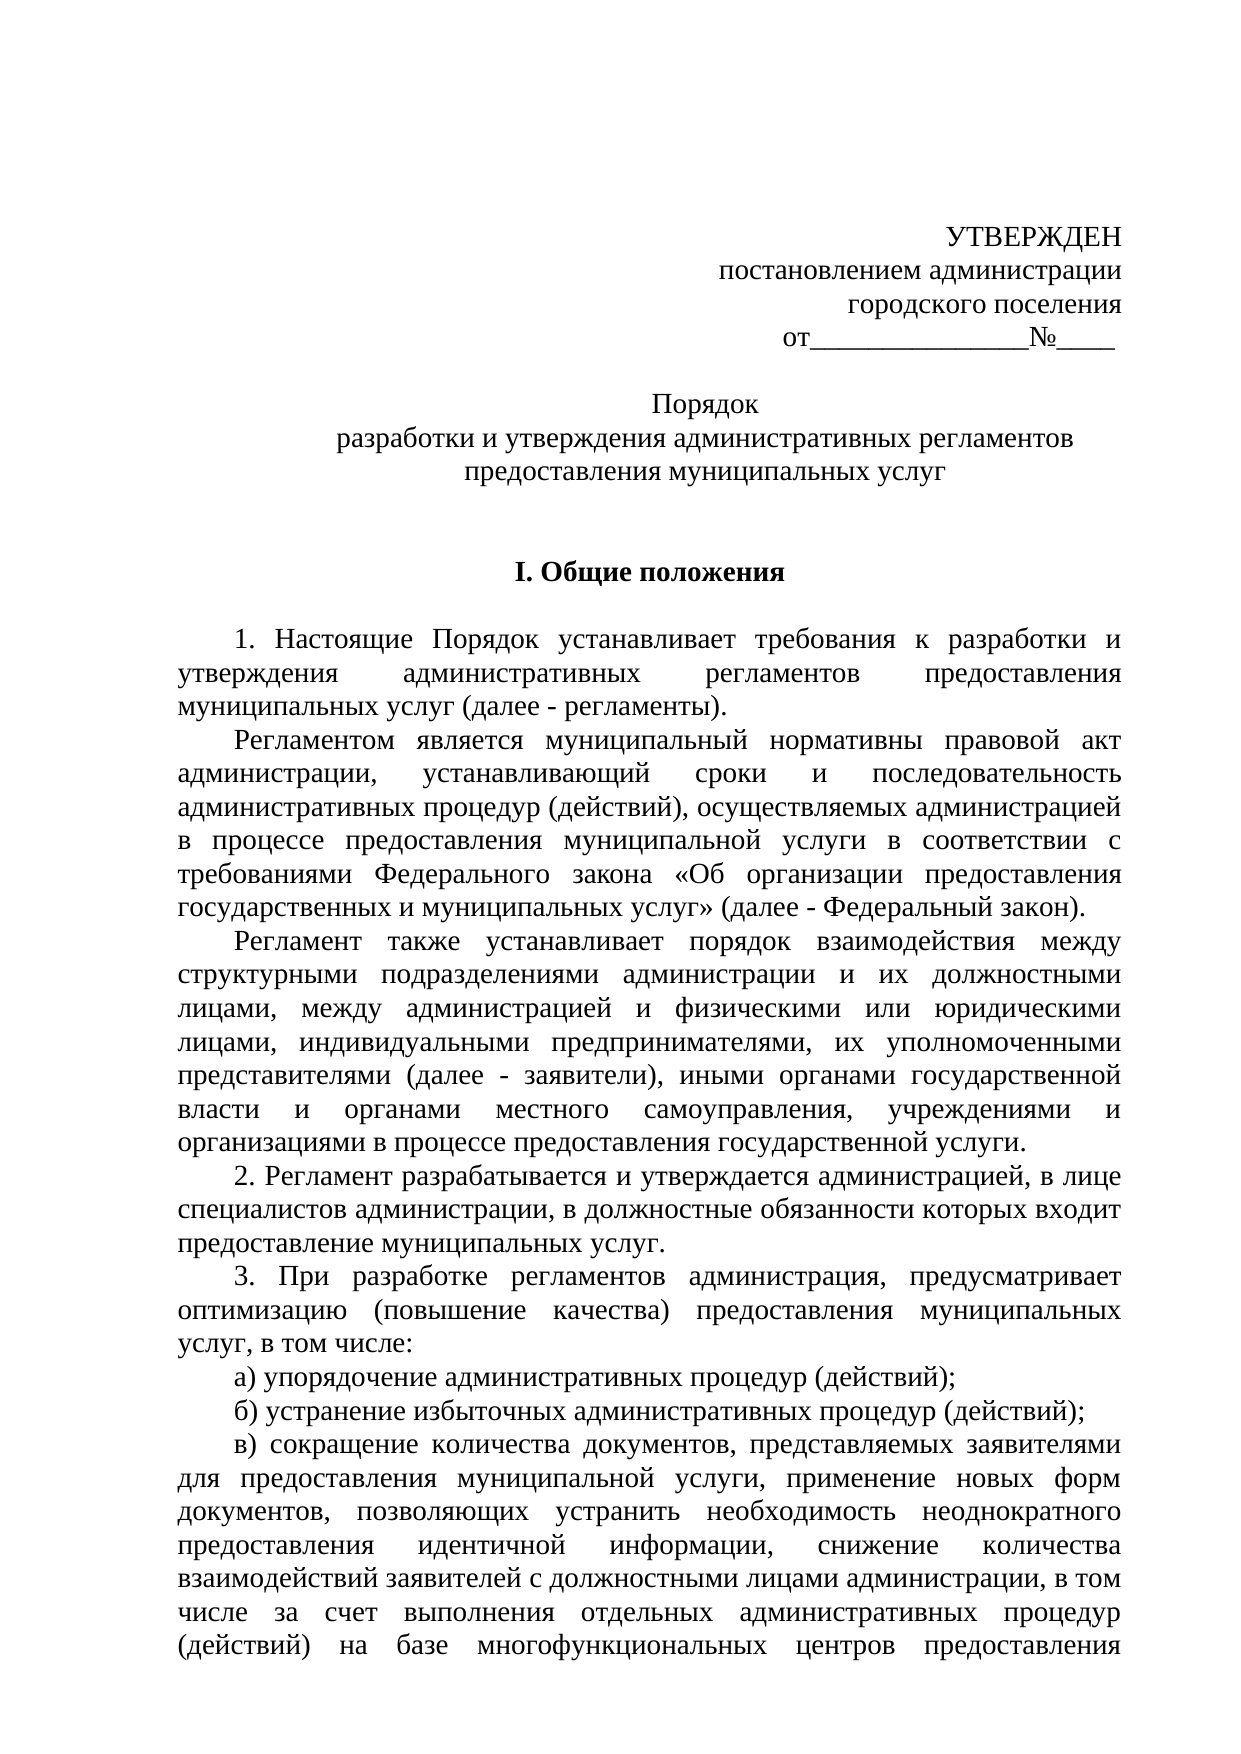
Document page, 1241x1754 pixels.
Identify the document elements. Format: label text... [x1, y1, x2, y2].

text от_______________№____ [177, 319, 1122, 353]
text УТВЕРЖДЕН [177, 219, 1122, 252]
text в) сокращение количества документов, представляемых заявителями для предоставления муниципальной услуги, применение новых форм документов, позволяющих устранить необходимость неоднократного предоставления идентичной информации, снижение количества взаимодействий заявителей с должностными лицами администрации, в том числе за счет выполнения отдельных административных процедур (действий) на базе многофункциональных центров предоставления [177, 1426, 1122, 1661]
text а) упорядочение административных процедур (действий); [177, 1359, 1122, 1393]
text б) устранение избыточных административных процедур (действий); [177, 1393, 1122, 1426]
text 2. Регламент разрабатывается и утверждается администрацией, в лице специалистов администрации, в должностные обязанности которых входит предоставление муниципальных услуг. [177, 1158, 1122, 1258]
text 1. Настоящие Порядок устанавливает требования к разработки и утверждения административных регламентов предоставления муниципальных услуг (далее - регламенты). [177, 621, 1122, 722]
text разработки и утверждения административных регламентов предоставления муниципальных услуг [288, 420, 1122, 487]
text I. Общие положения [177, 554, 1122, 588]
text городского поселения [177, 286, 1122, 319]
text постановлением администрации [177, 252, 1122, 286]
text Порядок [288, 386, 1122, 420]
text Регламент также устанавливает порядок взаимодействия между структурными подразделениями администрации и их должностными лицами, между администрацией и физическими или юридическими лицами, индивидуальными предпринимателями, их уполномоченными представителями (далее - заявители), иными органами государственной власти и органами местного самоуправления, учреждениями и организациями в процессе предоставления государственной услуги. [177, 923, 1122, 1158]
text 3. При разработке регламентов администрация, предусматривает оптимизацию (повышение качества) предоставления муниципальных услуг, в том числе: [177, 1258, 1122, 1359]
text Регламентом является муниципальный нормативны правовой акт администрации, устанавливающий сроки и последовательность административных процедур (действий), осуществляемых администрацией в процессе предоставления муниципальной услуги в соответствии с требованиями Федерального закона «Об организации предоставления государственных и муниципальных услуг» (далее - Федеральный закон). [177, 722, 1122, 923]
